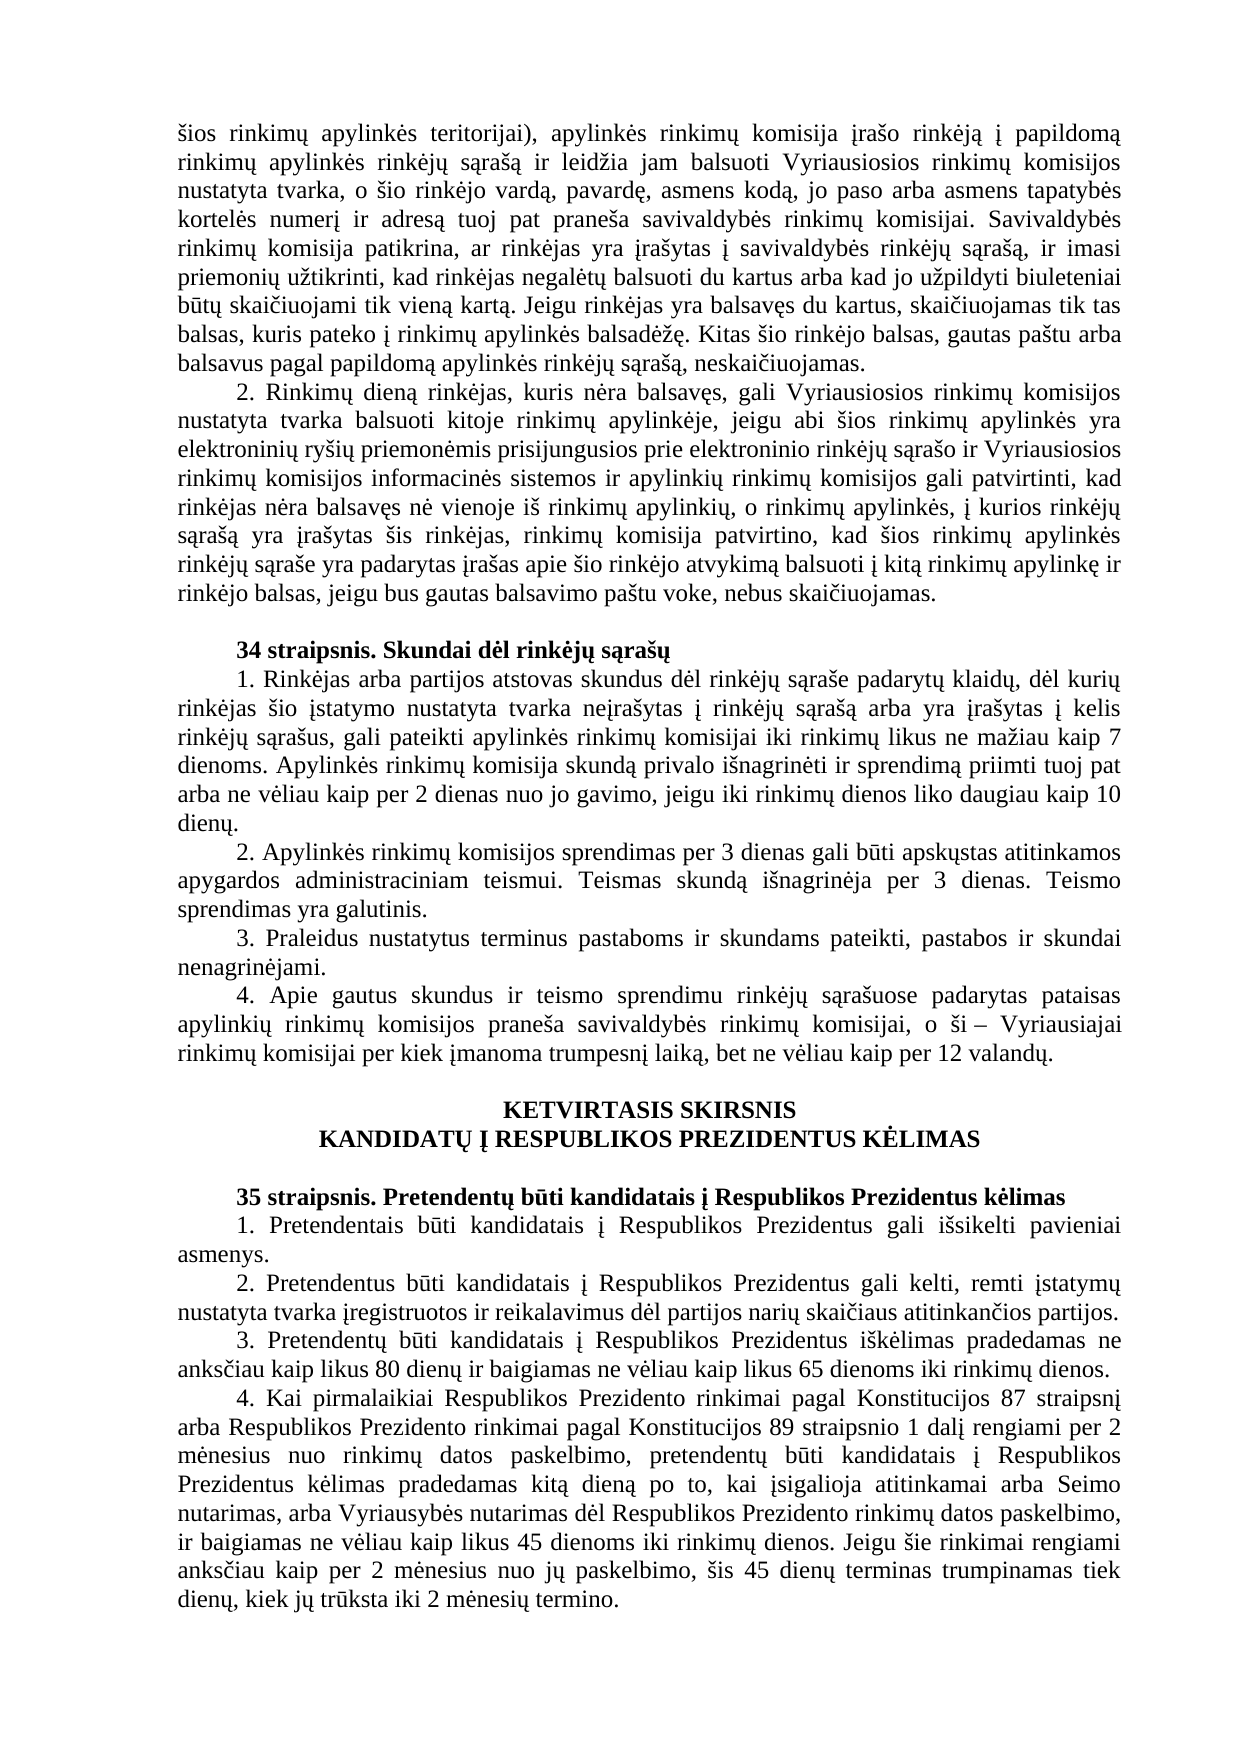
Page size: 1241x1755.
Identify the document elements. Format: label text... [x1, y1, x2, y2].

text 2. Apylinkės rinkimų komisijos sprendimas per 3 dienas gali būti apskųstas atitinkamos apygardos administraciniam teismui. Teismas skundą išnagrinėja per 3 dienas. Teismo sprendimas yra galutinis. [177, 837, 1122, 923]
text 2. Rinkimų dieną rinkėjas, kuris nėra balsavęs, gali Vyriausiosios rinkimų komisijos nustatyta tvarka balsuoti kitoje rinkimų apylinkėje, jeigu abi šios rinkimų apylinkės yra elektroninių ryšių priemonėmis prisijungusios prie elektroninio rinkėjų sąrašo ir Vyriausiosios rinkimų komisijos informacinės sistemos ir apylinkių rinkimų komisijos gali patvirtinti, kad rinkėjas nėra balsavęs nė vienoje iš rinkimų apylinkių, o rinkimų apylinkės, į kurios rinkėjų sąrašą yra įrašytas šis rinkėjas, rinkimų komisija patvirtino, kad šios rinkimų apylinkės rinkėjų sąraše yra padarytas įrašas apie šio rinkėjo atvykimą balsuoti į kitą rinkimų apylinkę ir rinkėjo balsas, jeigu bus gautas balsavimo paštu voke, nebus skaičiuojamas. [177, 377, 1122, 607]
text KANDIDATŲ Į RESPUBLIKOS PREZIDENTUS KĖLIMAS [177, 1124, 1122, 1153]
text KETVIRTASIS SKIRSNIS [177, 1096, 1122, 1124]
text 34 straipsnis. Skundai dėl rinkėjų sąrašų [177, 636, 1122, 664]
text 35 straipsnis. Pretendentų būti kandidatais į Respublikos Prezidentus kėlimas [177, 1182, 1122, 1211]
text šios rinkimų apylinkės teritorijai), apylinkės rinkimų komisija įrašo rinkėją į papildomą rinkimų apylinkės rinkėjų sąrašą ir leidžia jam balsuoti Vyriausiosios rinkimų komisijos nustatyta tvarka, o šio rinkėjo vardą, pavardę, asmens kodą, jo paso arba asmens tapatybės kortelės numerį ir adresą tuoj pat praneša savivaldybės rinkimų komisijai. Savivaldybės rinkimų komisija patikrina, ar rinkėjas yra įrašytas į savivaldybės rinkėjų sąrašą, ir imasi priemonių užtikrinti, kad rinkėjas negalėtų balsuoti du kartus arba kad jo užpildyti biuleteniai būtų skaičiuojami tik vieną kartą. Jeigu rinkėjas yra balsavęs du kartus, skaičiuojamas tik tas balsas, kuris pateko į rinkimų apylinkės balsadėžę. Kitas šio rinkėjo balsas, gautas paštu arba balsavus pagal papildomą apylinkės rinkėjų sąrašą, neskaičiuojamas. [177, 118, 1122, 377]
text 3. Praleidus nustatytus terminus pastaboms ir skundams pateikti, pastabos ir skundai nenagrinėjami. [177, 923, 1122, 981]
text 2. Pretendentus būti kandidatais į Respublikos Prezidentus gali kelti, remti įstatymų nustatyta tvarka įregistruotos ir reikalavimus dėl partijos narių skaičiaus atitinkančios partijos. [177, 1268, 1122, 1326]
text 1. Pretendentais būti kandidatais į Respublikos Prezidentus gali išsikelti pavieniai asmenys. [177, 1211, 1122, 1268]
text 1. Rinkėjas arba partijos atstovas skundus dėl rinkėjų sąraše padarytų klaidų, dėl kurių rinkėjas šio įstatymo nustatyta tvarka neįrašytas į rinkėjų sąrašą arba yra įrašytas į kelis rinkėjų sąrašus, gali pateikti apylinkės rinkimų komisijai iki rinkimų likus ne mažiau kaip 7 dienoms. Apylinkės rinkimų komisija skundą privalo išnagrinėti ir sprendimą priimti tuoj pat arba ne vėliau kaip per 2 dienas nuo jo gavimo, jeigu iki rinkimų dienos liko daugiau kaip 10 dienų. [177, 664, 1122, 837]
text 4. Kai pirmalaikiai Respublikos Prezidento rinkimai pagal Konstitucijos 87 straipsnį arba Respublikos Prezidento rinkimai pagal Konstitucijos 89 straipsnio 1 dalį rengiami per 2 mėnesius nuo rinkimų datos paskelbimo, pretendentų būti kandidatais į Respublikos Prezidentus kėlimas pradedamas kitą dieną po to, kai įsigalioja atitinkamai arba Seimo nutarimas, arba Vyriausybės nutarimas dėl Respublikos Prezidento rinkimų datos paskelbimo, ir baigiamas ne vėliau kaip likus 45 dienoms iki rinkimų dienos. Jeigu šie rinkimai rengiami anksčiau kaip per 2 mėnesius nuo jų paskelbimo, šis 45 dienų terminas trumpinamas tiek dienų, kiek jų trūksta iki 2 mėnesių termino. [177, 1383, 1122, 1613]
text 3. Pretendentų būti kandidatais į Respublikos Prezidentus iškėlimas pradedamas ne anksčiau kaip likus 80 dienų ir baigiamas ne vėliau kaip likus 65 dienoms iki rinkimų dienos. [177, 1326, 1122, 1383]
text 4. Apie gautus skundus ir teismo sprendimu rinkėjų sąrašuose padarytas pataisas apylinkių rinkimų komisijos praneša savivaldybės rinkimų komisijai, o ši – Vyriausiajai rinkimų komisijai per kiek įmanoma trumpesnį laiką, bet ne vėliau kaip per 12 valandų. [177, 981, 1122, 1067]
